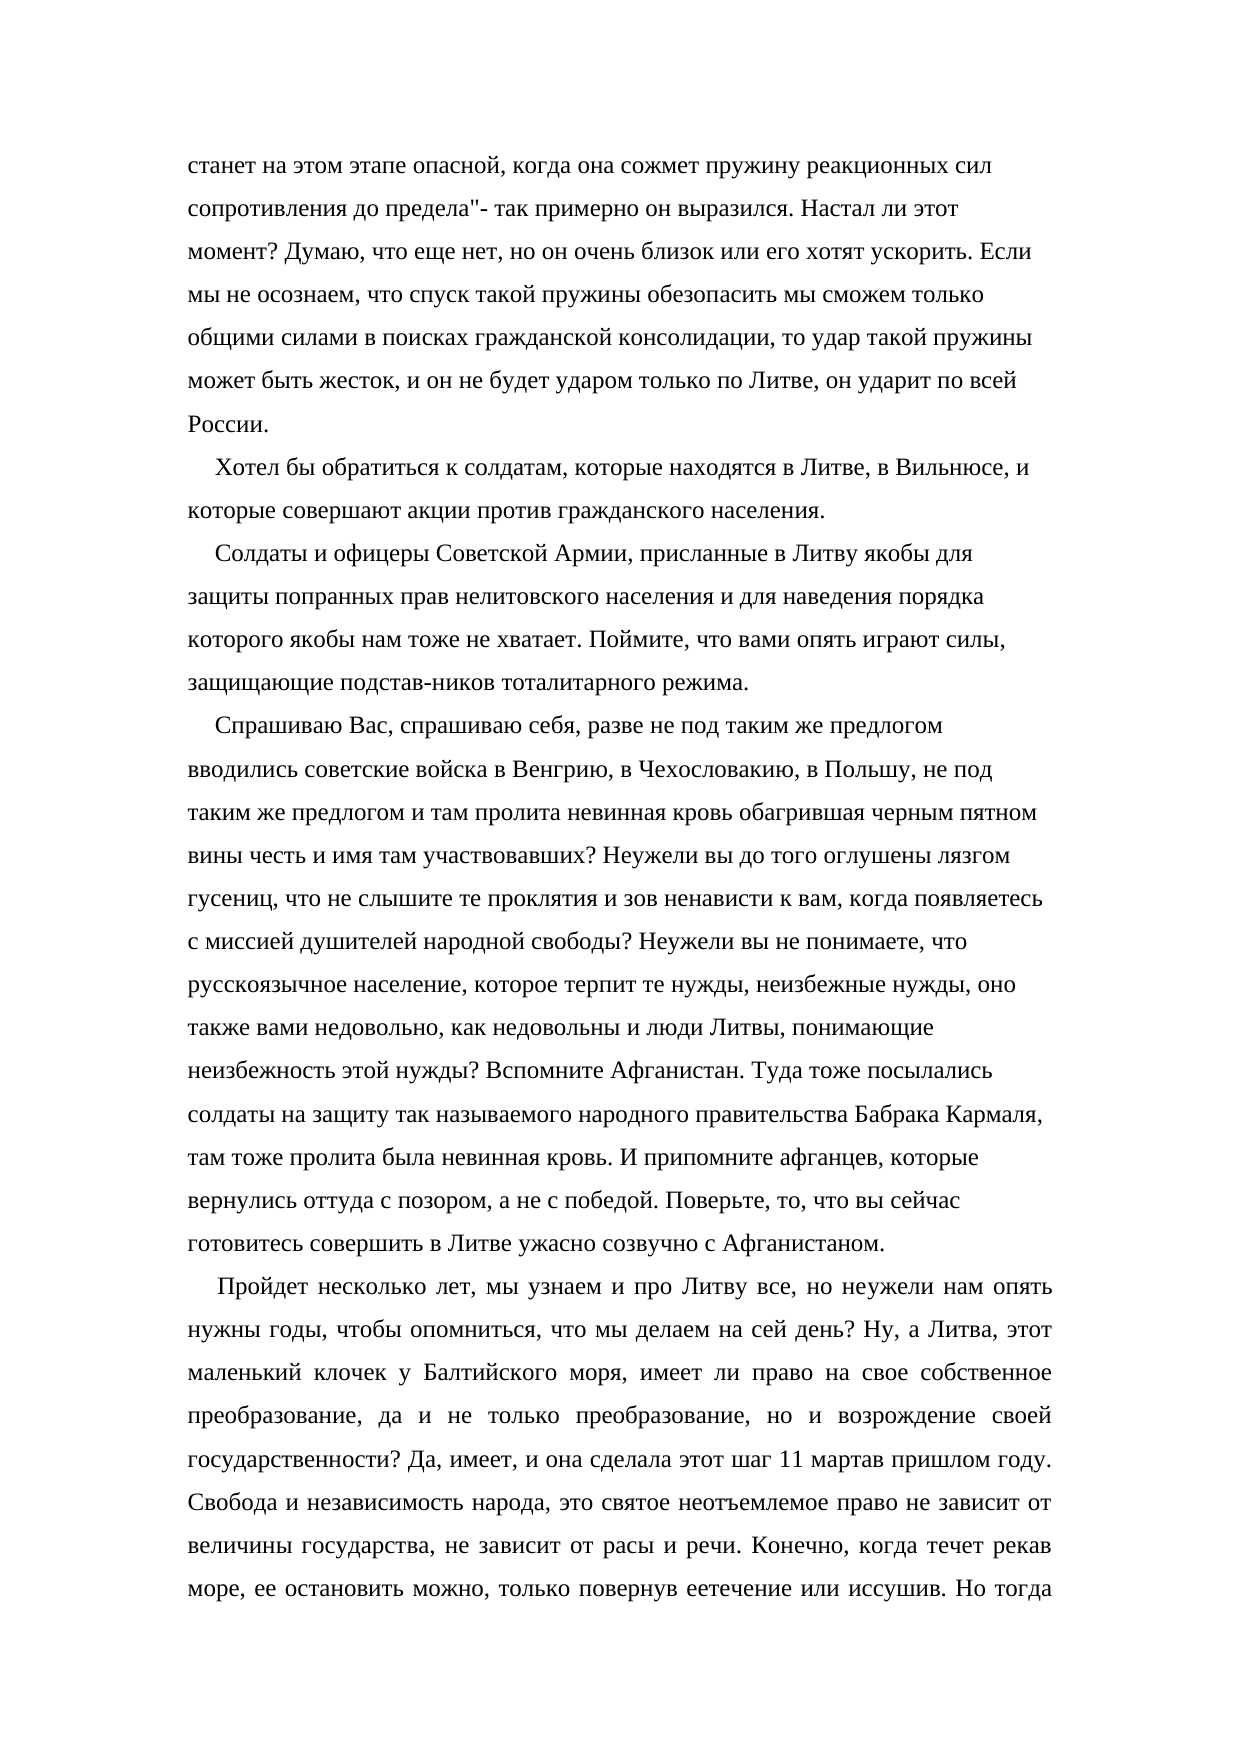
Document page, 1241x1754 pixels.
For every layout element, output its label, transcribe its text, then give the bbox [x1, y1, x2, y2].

text Хотел бы обратиться к солдатам, которые находятся в Литве, в Вильнюсе, и которые совершают акции против гражданского населения. [187, 452, 1053, 524]
text Спрашиваю Вас, спрашиваю себя, разве не под таким же предлогом вводились советские войска в Венгрию, в Чехословакию, в Польшу, не под таким же предлогом и там пролита невинная кровь обагрившая черным пятном вины честь и имя там участвовавших? Неужели вы до того оглушены лязгом гусениц, что не слышите те проклятия и зов ненависти к вам, когда появляетесь с миссией душителей народной свободы? Неужели вы не понимаете, что русскоязычное население, которое терпит те нужды, неизбежные нужды, оно также вами недовольно, как недовольны и люди Литвы, понимающие неизбежность этой нужды? Вспомните Афганистан. Туда тоже посылались солдаты на защиту так называемого народного правительства Бабрака Кармаля, там тоже пролита была невинная кровь. И припомните афганцев, которые вернулись оттуда с позором, а не с победой. Поверьте, то, что вы сейчас готовитесь совершить в Литве ужасно созвучно с Афганистаном. [187, 711, 1053, 1257]
text Солдаты и офицеры Советской Армии, присланные в Литву якобы для защиты попранных прав нелитовского населения и для наведения порядка которого якобы нам тоже не хватает. Поймите, что вами опять играют силы, защищающие подстав-ников тоталитарного режима. [187, 538, 1053, 696]
text станет на этом этапе опасной, когда она сожмет пружину реакционных сил сопротивления до предела"- так примерно он выразился. Настал ли этот момент? Думаю, что еще нет, но он очень близок или его хотят ускорить. Если мы не осознаем, что спуск такой пружины обезопасить мы сможем только общими силами в поисках гражданской консолидации, то удар такой пружины может быть жесток, и он не будет ударом только по Литве, он ударит по всей России. [187, 150, 1053, 437]
text Пройдет несколько лет, мы узнаем и про Литву все, но не­ужели нам опять нужны годы, чтобы опомниться, что мы делаем на сей день? Ну, а Литва, этот маленький клочек у Балтийского моря, имеет ли право на свое собственное преобразование, да и не только преобразование, но и возрождение своей государственности? Да, имеет, и она сделала этот шаг 11 мартав пришлом году. Свобода и независимость народа, это святое неотъемлемое право не зависит от величины государства, не за­висит от расы и речи. Конечно, когда течет рекав море, ее остановить можно, только повернув еетечение или иссушив. Но тогда [187, 1271, 1053, 1602]
